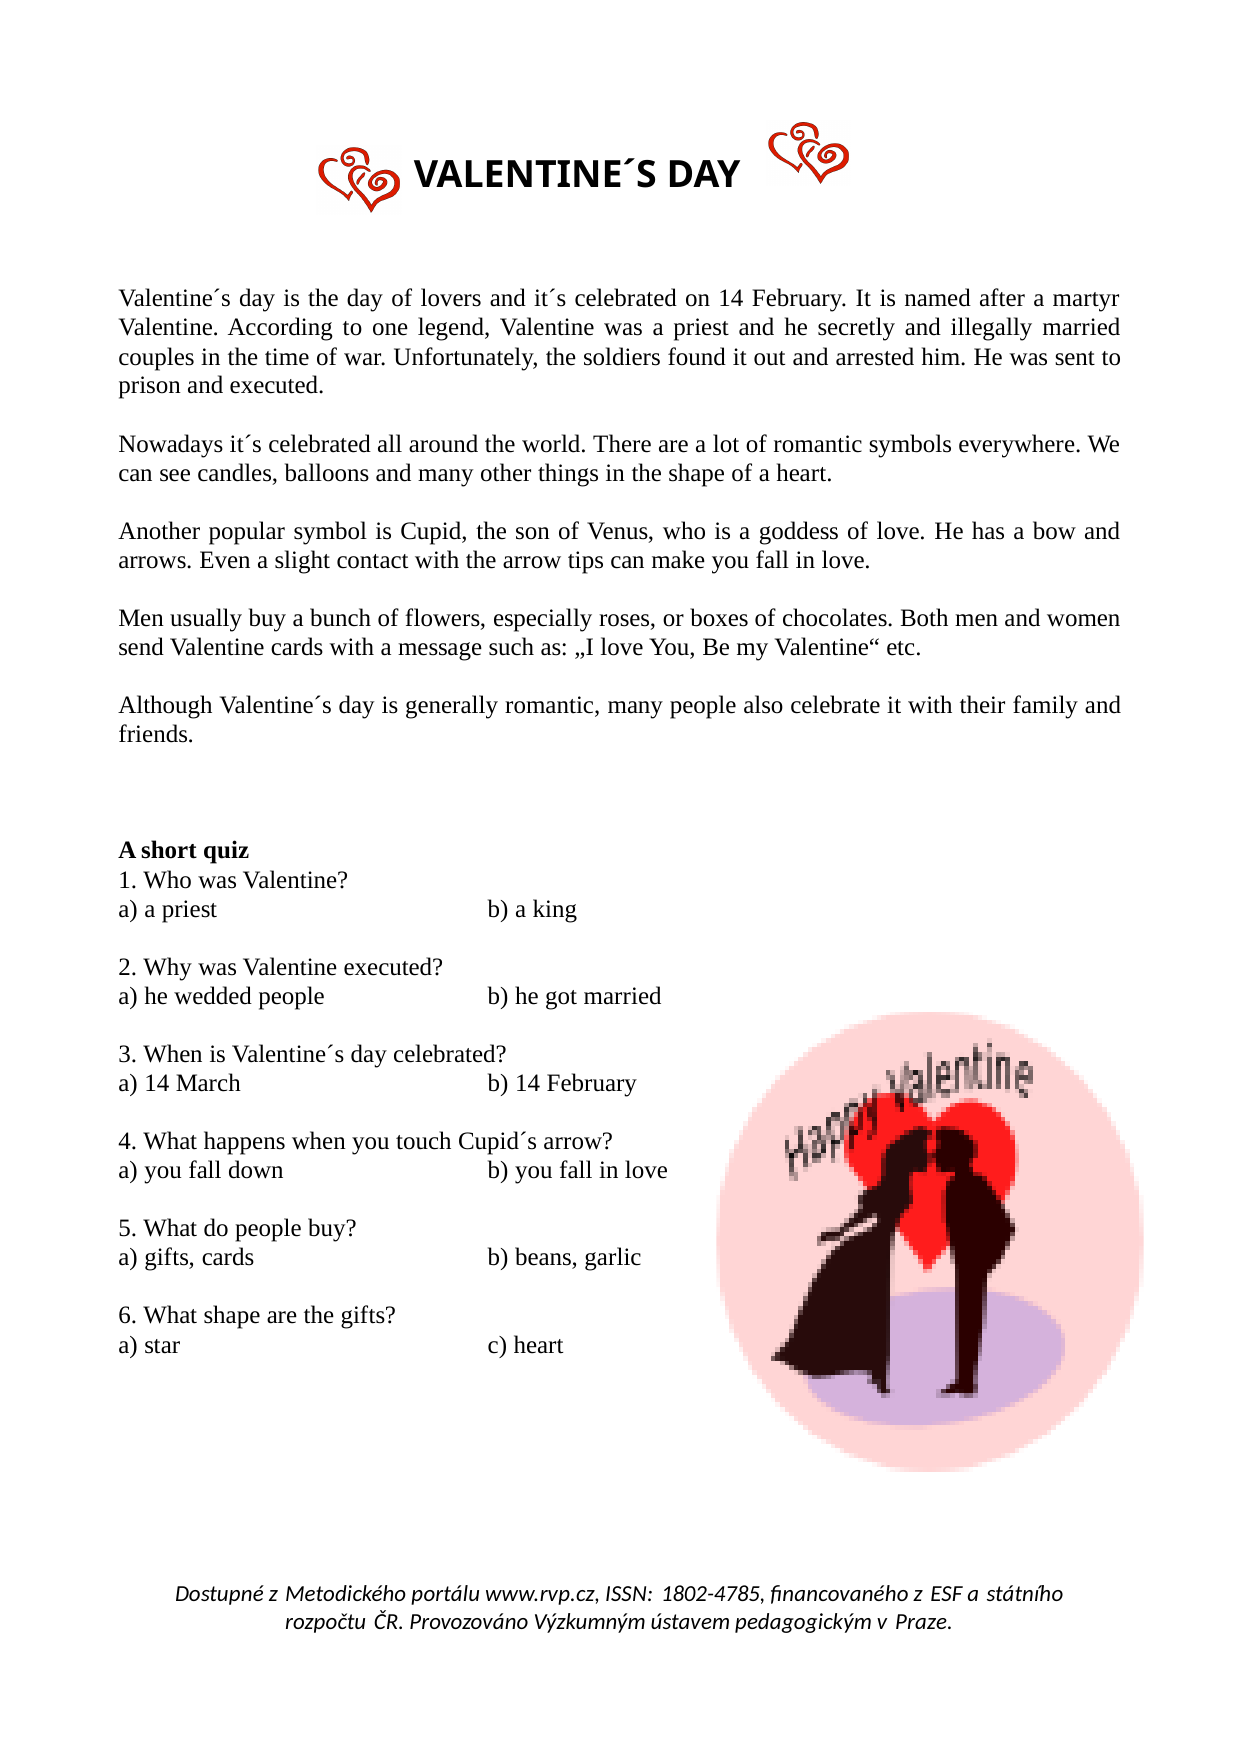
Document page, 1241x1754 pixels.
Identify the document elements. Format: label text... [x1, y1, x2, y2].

text Nowadays it´s celebrated all around the world. There are a lot of romantic symbols everywhere. We can see candles, balloons and many other things in the shape of a heart. [118, 428, 1122, 487]
text a) a priest b) a king [118, 893, 1122, 923]
text 5. What do people buy? [118, 1213, 714, 1242]
text a) you fall down b) you fall in love [118, 1155, 714, 1184]
text a) star c) heart [118, 1329, 714, 1358]
text Although Valentine´s day is generally romantic, many people also celebrate it with their family and friends. [118, 690, 1122, 748]
text 4. What happens when you touch Cupid´s arrow? [118, 1126, 714, 1155]
text 1. Who was Valentine? [118, 864, 1122, 893]
text a) 14 March b) 14 February [118, 1068, 714, 1097]
picture [716, 1012, 1144, 1472]
text Valentine´s day is the day of lovers and it´s celebrated on 14 February. It is named after a martyr Valentine. According to one legend, Valentine was a priest and he secretly and illegally married couples in the time of war. Unfortunately, the soldiers found it out and arrested him. He was sent to prison and executed. [118, 283, 1122, 399]
picture [766, 120, 851, 186]
text 3. When is Valentine´s day celebrated? [118, 1039, 714, 1068]
text [192, 147, 314, 198]
text a) gifts, cards b) beans, garlic [118, 1242, 714, 1271]
text a) he wedded people b) he got married [118, 981, 1122, 1010]
text VALENTINE´S DAY [403, 147, 1122, 198]
text Men usually buy a bunch of flowers, especially roses, or boxes of chocolates. Both men and women send Valentine cards with a message such as: „I love You, Be my Valentine“ etc. [118, 603, 1122, 661]
text 2. Why was Valentine executed? [118, 952, 1122, 981]
picture [316, 145, 402, 215]
text Another popular symbol is Cupid, the son of Venus, who is a goddess of love. He has a bow and arrows. Even a slight contact with the arrow tips can make you fall in love. [118, 516, 1122, 574]
text A short quiz [118, 835, 1122, 864]
text 6. What shape are the gifts? [118, 1300, 714, 1329]
